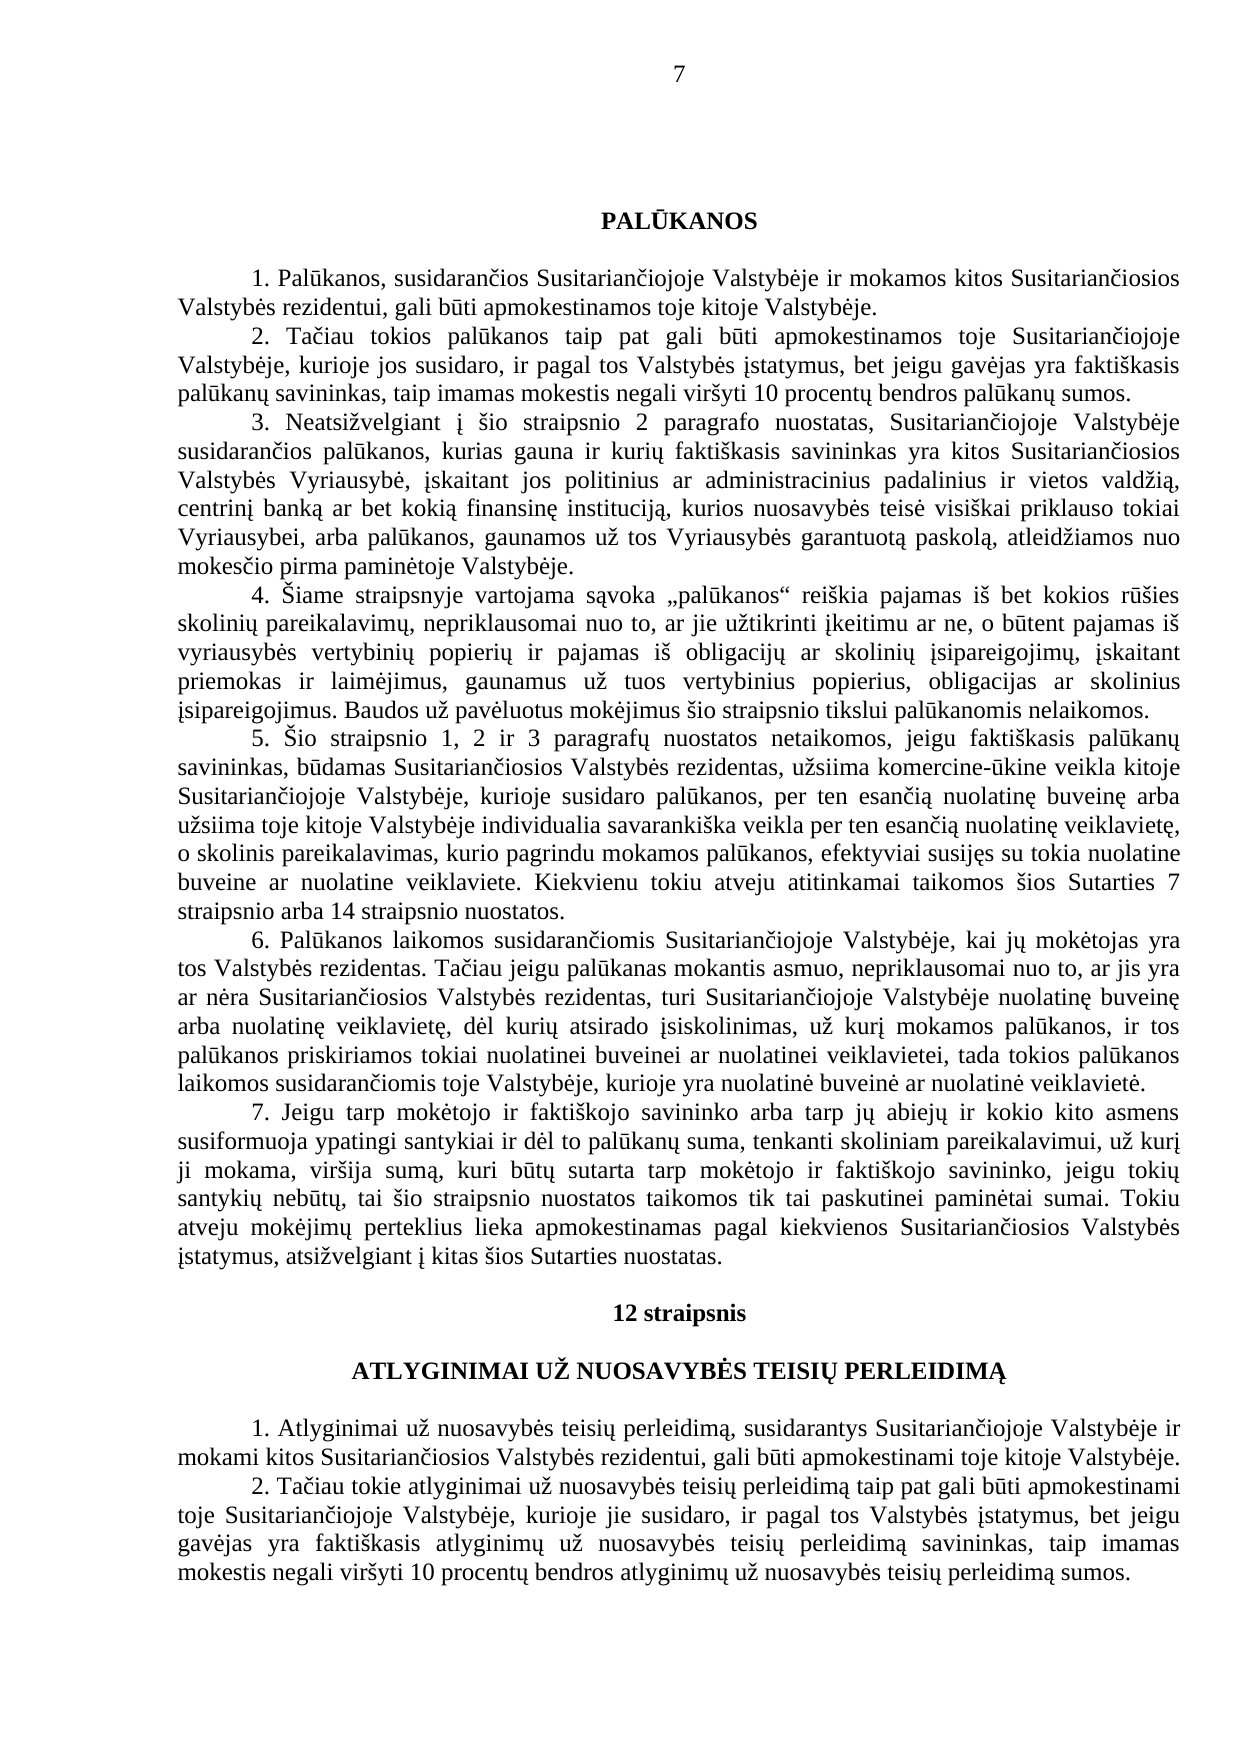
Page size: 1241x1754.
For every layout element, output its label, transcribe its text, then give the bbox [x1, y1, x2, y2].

text PALŪKANOS [177, 206, 1181, 235]
text 1. Atlyginimai už nuosavybės teisių perleidimą, susidarantys Susitariančiojoje Valstybėje ir mokami kitos Susitariančiosios Valstybės rezidentui, gali būti apmokestinami toje kitoje Valstybėje. [177, 1413, 1181, 1471]
text ATLYGINIMAI UŽ NUOSAVYBĖS TEISIŲ PERLEIDIMĄ [177, 1356, 1181, 1385]
text 12 straipsnis [177, 1298, 1181, 1327]
text 1. Palūkanos, susidarančios Susitariančiojoje Valstybėje ir mokamos kitos Susitariančiosios Valstybės rezidentui, gali būti apmokestinamos toje kitoje Valstybėje. [177, 263, 1181, 321]
text 2. Tačiau tokie atlyginimai už nuosavybės teisių perleidimą taip pat gali būti apmokestinami toje Susitariančiojoje Valstybėje, kurioje jie susidaro, ir pagal tos Valstybės įstatymus, bet jeigu gavėjas yra faktiškasis atlyginimų už nuosavybės teisių perleidimą savininkas, taip imamas mokestis negali viršyti 10 procentų bendros atlyginimų už nuosavybės teisių perleidimą sumos. [177, 1471, 1181, 1586]
text 6. Palūkanos laikomos susidarančiomis Susitariančiojoje Valstybėje, kai jų mokėtojas yra tos Valstybės rezidentas. Tačiau jeigu palūkanas mokantis asmuo, nepriklausomai nuo to, ar jis yra ar nėra Susitariančiosios Valstybės rezidentas, turi Susitariančiojoje Valstybėje nuolatinę buveinę arba nuolatinę veiklavietę, dėl kurių atsirado įsiskolinimas, už kurį mokamos palūkanos, ir tos palūkanos priskiriamos tokiai nuolatinei buveinei ar nuolatinei veiklavietei, tada tokios palūkanos laikomos susidarančiomis toje Valstybėje, kurioje yra nuolatinė buveinė ar nuolatinė veiklavietė. [177, 925, 1181, 1097]
text 3. Neatsižvelgiant į šio straipsnio 2 paragrafo nuostatas, Susitariančiojoje Valstybėje susidarančios palūkanos, kurias gauna ir kurių faktiškasis savininkas yra kitos Susitariančiosios Valstybės Vyriausybė, įskaitant jos politinius ar administracinius padalinius ir vietos valdžią, centrinį banką ar bet kokią finansinę instituciją, kurios nuosavybės teisė visiškai priklauso tokiai Vyriausybei, arba palūkanos, gaunamos už tos Vyriausybės garantuotą paskolą, atleidžiamos nuo mokesčio pirma paminėtoje Valstybėje. [177, 407, 1181, 580]
text 7. Jeigu tarp mokėtojo ir faktiškojo savininko arba tarp jų abiejų ir kokio kito asmens susiformuoja ypatingi santykiai ir dėl to palūkanų suma, tenkanti skoliniam pareikalavimui, už kurį ji mokama, viršija sumą, kuri būtų sutarta tarp mokėtojo ir faktiškojo savininko, jeigu tokių santykių nebūtų, tai šio straipsnio nuostatos taikomos tik tai paskutinei paminėtai sumai. Tokiu atveju mokėjimų perteklius lieka apmokestinamas pagal kiekvienos Susitariančiosios Valstybės įstatymus, atsižvelgiant į kitas šios Sutarties nuostatas. [177, 1097, 1181, 1270]
text 4. Šiame straipsnyje vartojama sąvoka „palūkanos“ reiškia pajamas iš bet kokios rūšies skolinių pareikalavimų, nepriklausomai nuo to, ar jie užtikrinti įkeitimu ar ne, o būtent pajamas iš vyriausybės vertybinių popierių ir pajamas iš obligacijų ar skolinių įsipareigojimų, įskaitant priemokas ir laimėjimus, gaunamus už tuos vertybinius popierius, obligacijas ar skolinius įsipareigojimus. Baudos už pavėluotus mokėjimus šio straipsnio tikslui palūkanomis nelaikomos. [177, 580, 1181, 723]
text 5. Šio straipsnio 1, 2 ir 3 paragrafų nuostatos netaikomos, jeigu faktiškasis palūkanų savininkas, būdamas Susitariančiosios Valstybės rezidentas, užsiima komercine-ūkine veikla kitoje Susitariančiojoje Valstybėje, kurioje susidaro palūkanos, per ten esančią nuolatinę buveinę arba užsiima toje kitoje Valstybėje individualia savarankiška veikla per ten esančią nuolatinę veiklavietę, o skolinis pareikalavimas, kurio pagrindu mokamos palūkanos, efektyviai susijęs su tokia nuolatine buveine ar nuolatine veiklaviete. Kiekvienu tokiu atveju atitinkamai taikomos šios Sutarties 7 straipsnio arba 14 straipsnio nuostatos. [177, 723, 1181, 925]
text 2. Tačiau tokios palūkanos taip pat gali būti apmokestinamos toje Susitariančiojoje Valstybėje, kurioje jos susidaro, ir pagal tos Valstybės įstatymus, bet jeigu gavėjas yra faktiškasis palūkanų savininkas, taip imamas mokestis negali viršyti 10 procentų bendros palūkanų sumos. [177, 321, 1181, 407]
